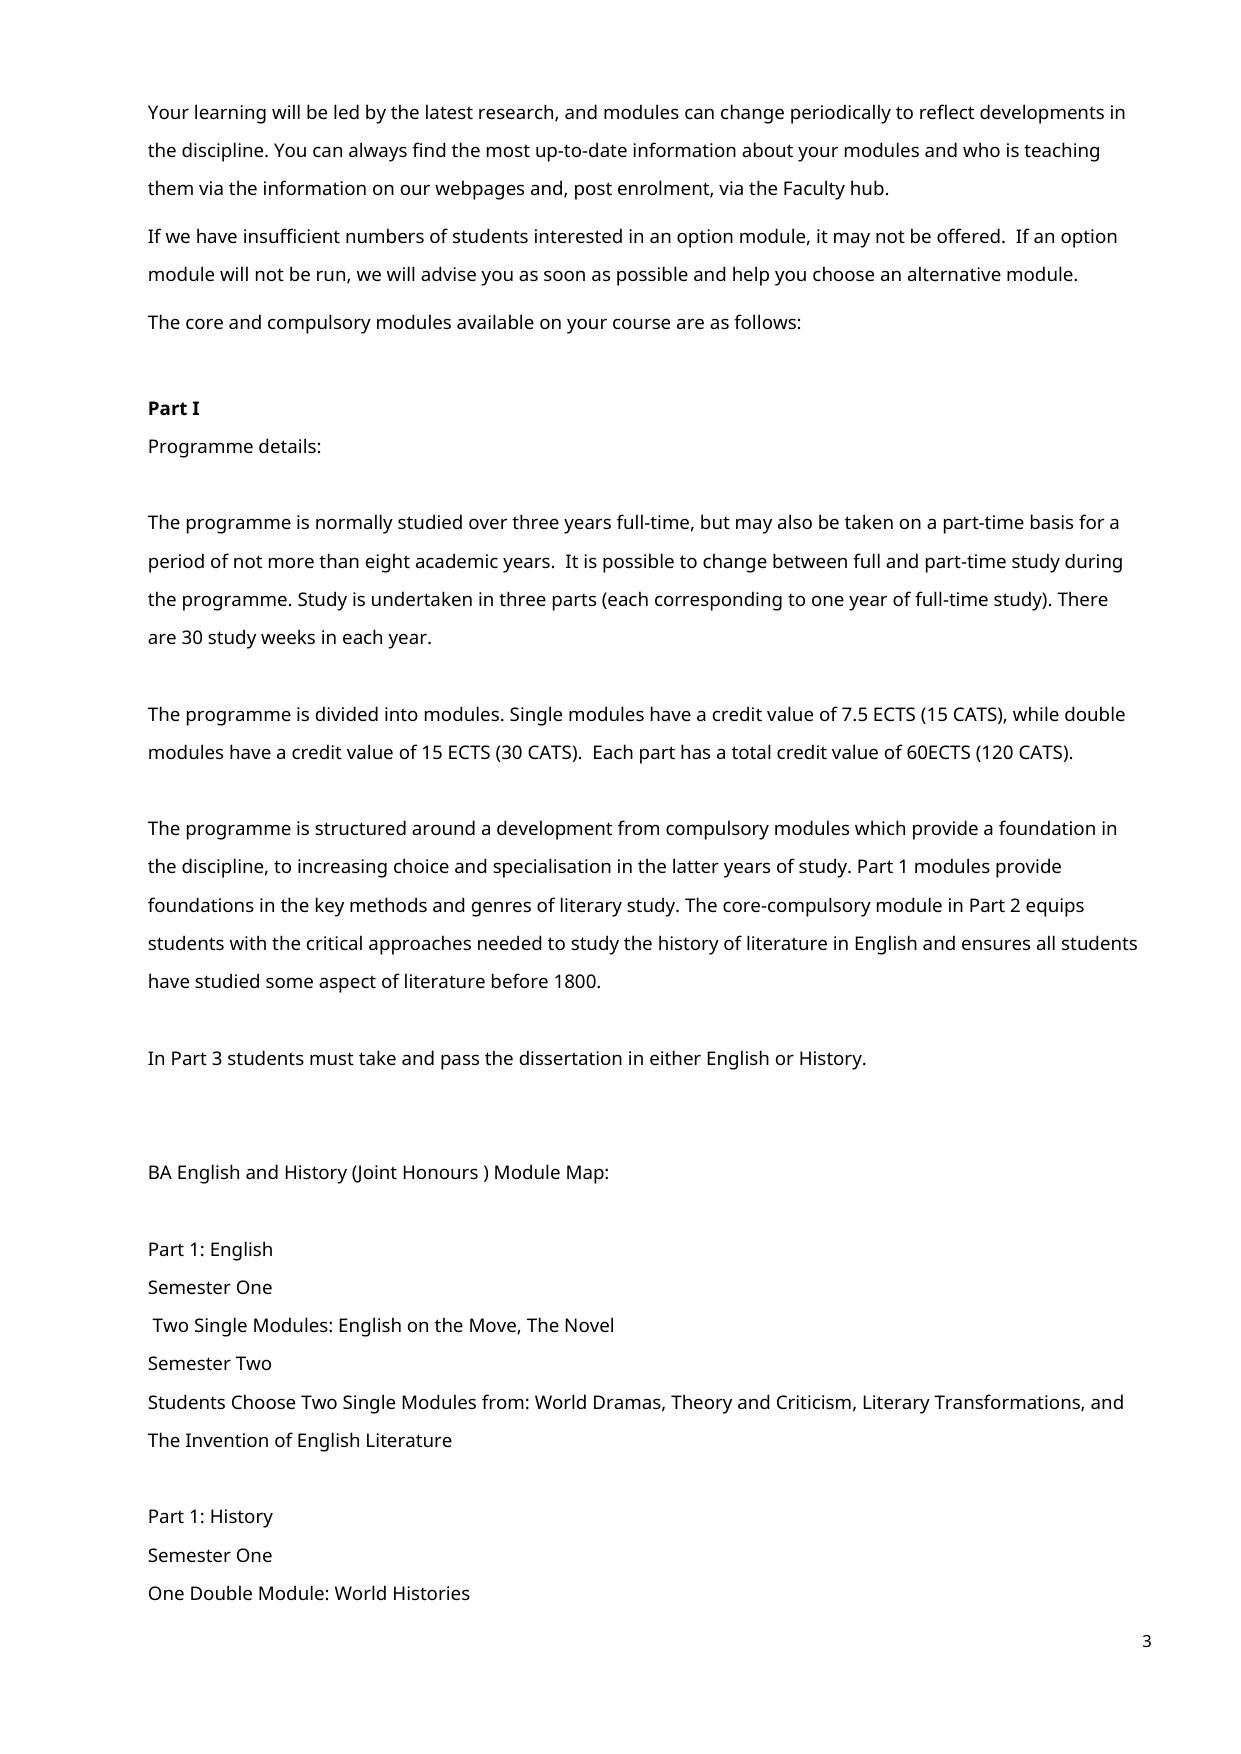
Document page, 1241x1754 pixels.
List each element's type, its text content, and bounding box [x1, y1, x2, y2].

text The core and compulsory modules available on your course are as follows: [148, 309, 1152, 335]
text If we have insufficient numbers of students interested in an option module, it may not be offered. If an option module will not be run, we will advise you as soon as possible and help you choose an alternative module. [148, 223, 1152, 287]
text Your learning will be led by the latest research, and modules can change periodically to reflect developments in the discipline. You can always find the most up-to-date information about your modules and who is teaching them via the information on our webpages and, post enrolment, via the Faculty hub. [148, 99, 1152, 201]
table_header Part I Programme details: The programme is normally studied over three years full-time, but may also be taken on a part-time basis for a period of not more than eight academic years. It is possible to change between full and part-time study during the programme. Study is undertaken in three parts (each corresponding to one year of full-time study). There are 30 study weeks in each year. The programme is divided into modules. Single modules have a credit value of 7.5 ECTS (15 CATS), while double modules have a credit value of 15 ECTS (30 CATS). Each part has a total credit value of 60ECTS (120 CATS). The programme is structured around a development from compulsory modules which provide a foundation in the discipline, to increasing choice and specialisation in the latter years of study. Part 1 modules provide foundations in the key methods and genres of literary study. The core-compulsory module in Part 2 equips students with the critical approaches needed to study the history of literature in English and ensures all students have studied some aspect of literature before 1800. In Part 3 students must take and pass the dissertation in either English or History. BA English and History (Joint Honours ) Module Map: Part 1: English Semester One Two Single Modules: English on the Move, The Novel Semester Two Students Choose Two Single Modules from: World Dramas, Theory and Criticism, Literary Transformations, and The Invention of English Literature Part 1: History Semester One One Double Module: World Histories [136, 357, 1152, 1606]
